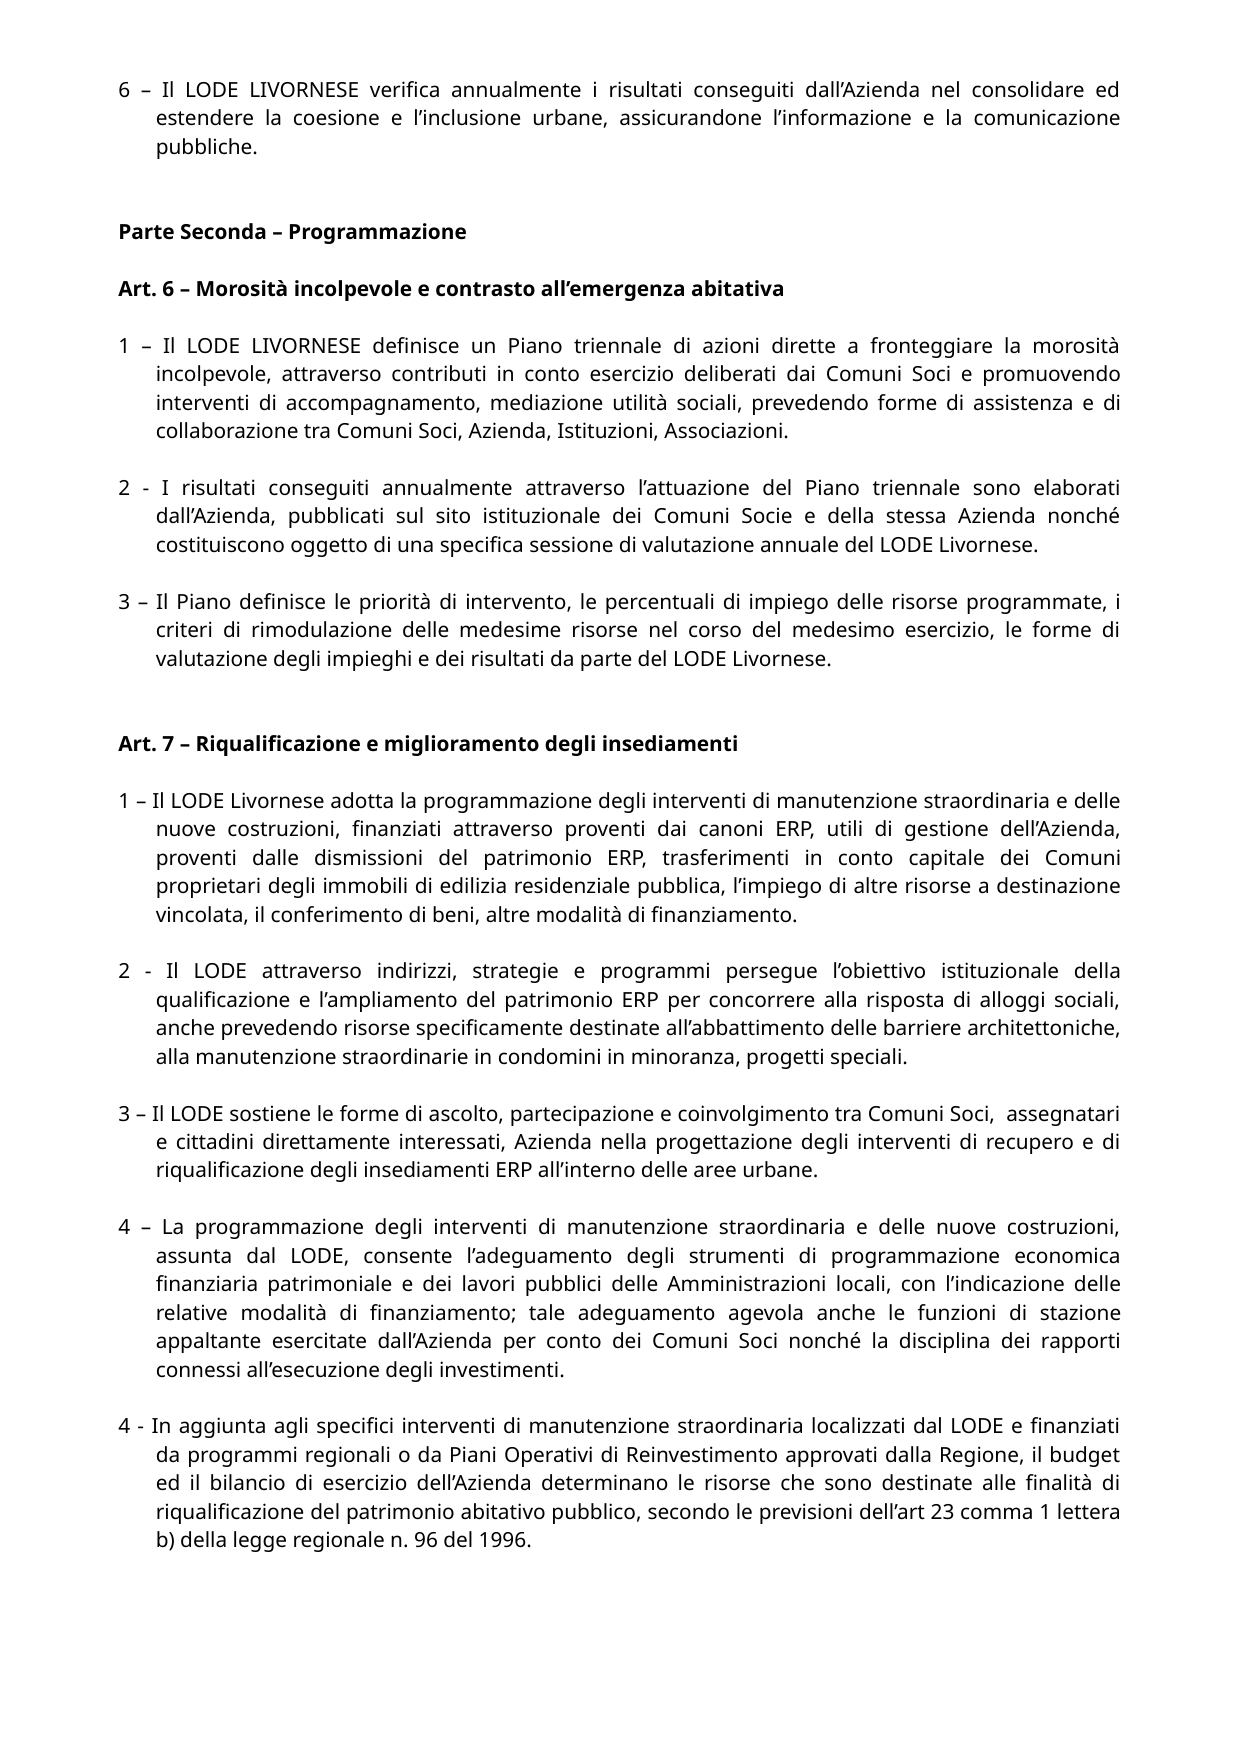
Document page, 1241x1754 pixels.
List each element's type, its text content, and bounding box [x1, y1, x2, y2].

text 4 - In aggiunta agli specifici interventi di manutenzione straordinaria localizzati dal LODE e finanziati da programmi regionali o da Piani Operativi di Reinvestimento approvati dalla Regione, il budget ed il bilancio di esercizio dell’Azienda determinano le risorse che sono destinate alle finalità di riqualificazione del patrimonio abitativo pubblico, secondo le previsioni dell’art 23 comma 1 lettera b) della legge regionale n. 96 del 1996. [118, 1412, 1122, 1554]
text Parte Seconda – Programmazione [118, 217, 1122, 246]
text Art. 7 – Riqualificazione e miglioramento degli insediamenti [118, 729, 1122, 757]
text 2 - I risultati conseguiti annualmente attraverso l’attuazione del Piano triennale sono elaborati dall’Azienda, pubblicati sul sito istituzionale dei Comuni Socie e della stessa Azienda nonché costituiscono oggetto di una specifica sessione di valutazione annuale del LODE Livornese. [118, 473, 1122, 558]
text 6 – Il LODE LIVORNESE verifica annualmente i risultati conseguiti dall’Azienda nel consolidare ed estendere la coesione e l’inclusione urbane, assicurandone l’informazione e la comunicazione pubbliche. [118, 75, 1122, 160]
text 1 – Il LODE LIVORNESE definisce un Piano triennale di azioni dirette a fronteggiare la morosità incolpevole, attraverso contributi in conto esercizio deliberati dai Comuni Soci e promuovendo interventi di accompagnamento, mediazione utilità sociali, prevedendo forme di assistenza e di collaborazione tra Comuni Soci, Azienda, Istituzioni, Associazioni. [118, 331, 1122, 445]
text Art. 6 – Morosità incolpevole e contrasto all’emergenza abitativa [118, 274, 1122, 302]
text 3 – Il Piano definisce le priorità di intervento, le percentuali di impiego delle risorse programmate, i criteri di rimodulazione delle medesime risorse nel corso del medesimo esercizio, le forme di valutazione degli impieghi e dei risultati da parte del LODE Livornese. [118, 587, 1122, 672]
text 3 – Il LODE sostiene le forme di ascolto, partecipazione e coinvolgimento tra Comuni Soci, assegnatari e cittadini direttamente interessati, Azienda nella progettazione degli interventi di recupero e di riqualificazione degli insediamenti ERP all’interno delle aree urbane. [118, 1099, 1122, 1184]
text 1 – Il LODE Livornese adotta la programmazione degli interventi di manutenzione straordinaria e delle nuove costruzioni, finanziati attraverso proventi dai canoni ERP, utili di gestione dell’Azienda, proventi dalle dismissioni del patrimonio ERP, trasferimenti in conto capitale dei Comuni proprietari degli immobili di edilizia residenziale pubblica, l’impiego di altre risorse a destinazione vincolata, il conferimento di beni, altre modalità di finanziamento. [118, 786, 1122, 928]
text 4 – La programmazione degli interventi di manutenzione straordinaria e delle nuove costruzioni, assunta dal LODE, consente l’adeguamento degli strumenti di programmazione economica finanziaria patrimoniale e dei lavori pubblici delle Amministrazioni locali, con l’indicazione delle relative modalità di finanziamento; tale adeguamento agevola anche le funzioni di stazione appaltante esercitate dall’Azienda per conto dei Comuni Soci nonché la disciplina dei rapporti connessi all’esecuzione degli investimenti. [118, 1212, 1122, 1383]
text 2 - Il LODE attraverso indirizzi, strategie e programmi persegue l’obiettivo istituzionale della qualificazione e l’ampliamento del patrimonio ERP per concorrere alla risposta di alloggi sociali, anche prevedendo risorse specificamente destinate all’abbattimento delle barriere architettoniche, alla manutenzione straordinarie in condomini in minoranza, progetti speciali. [118, 957, 1122, 1070]
